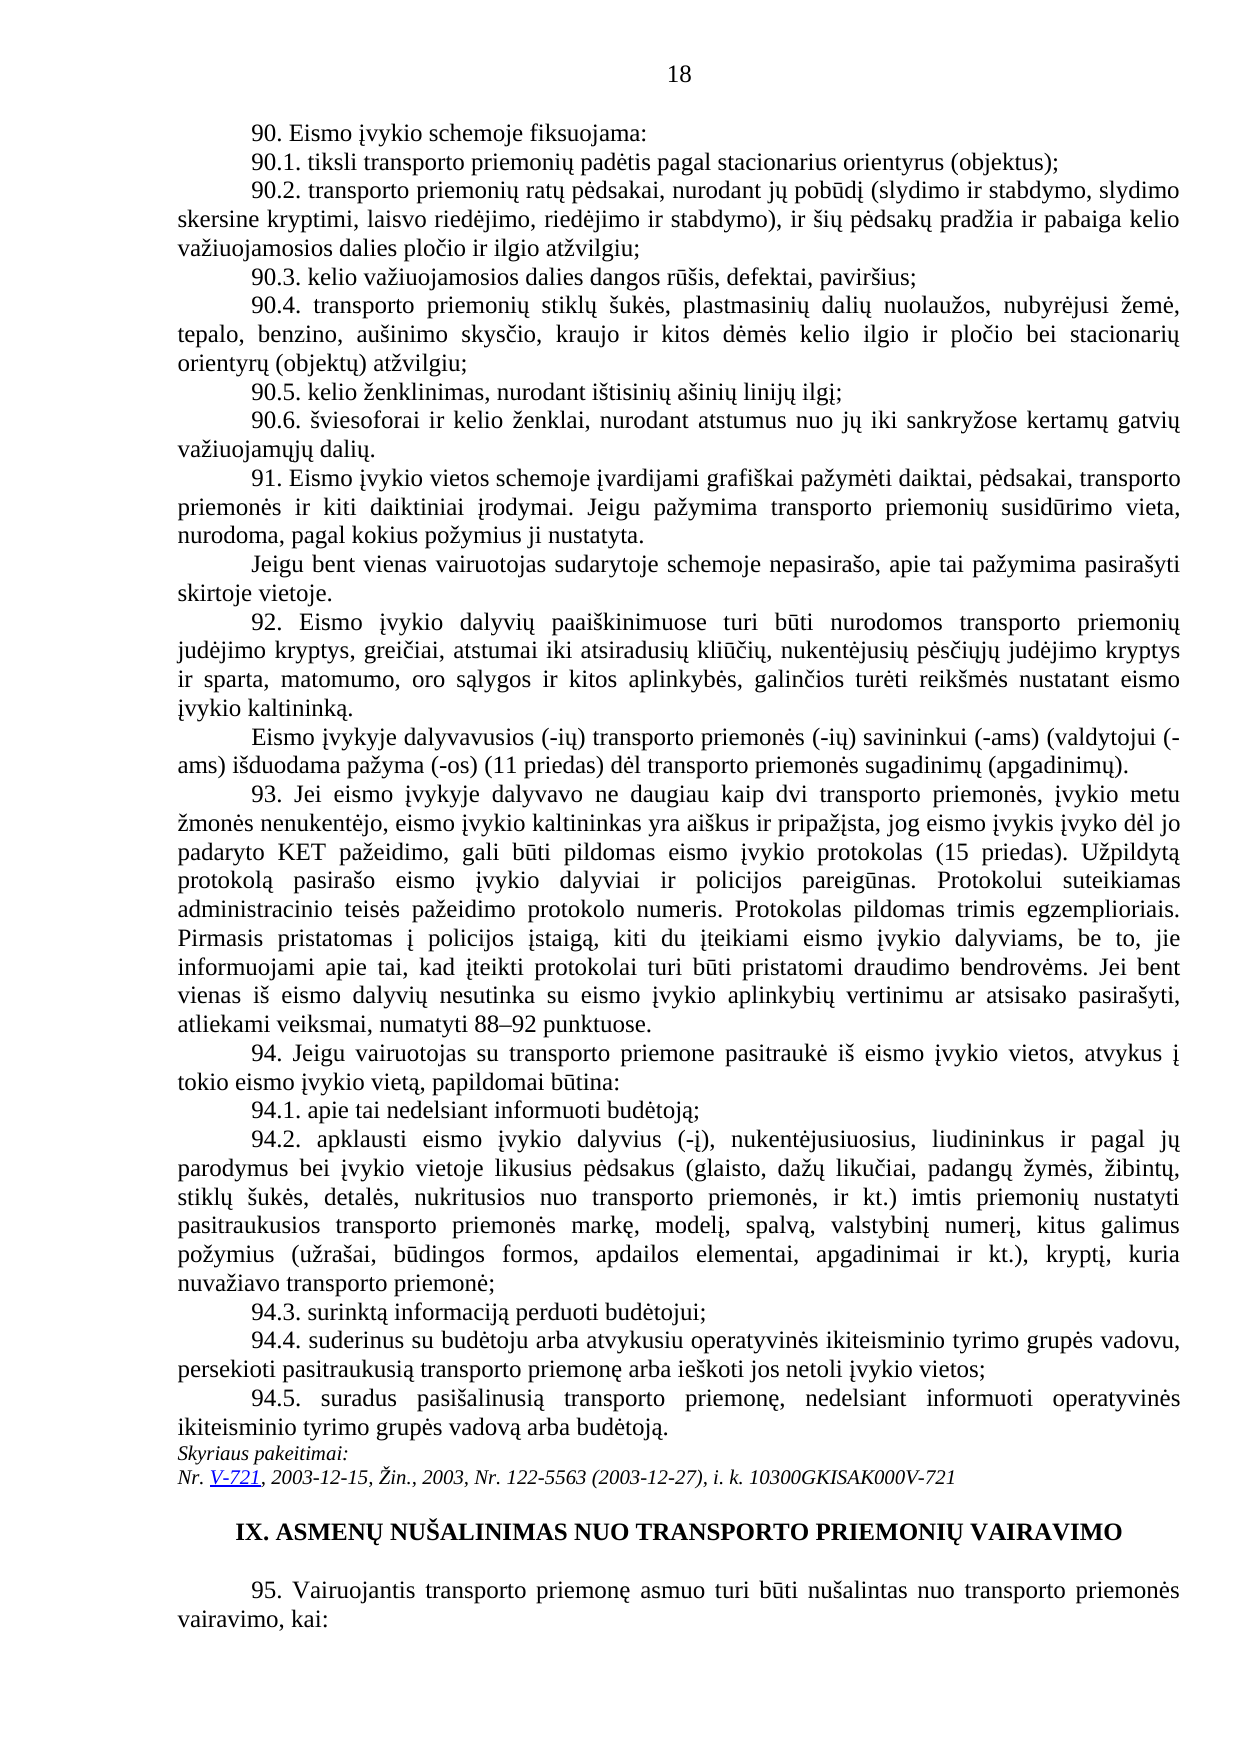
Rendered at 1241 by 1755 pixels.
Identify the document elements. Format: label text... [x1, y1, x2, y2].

text 94.1. apie tai nedelsiant informuoti budėtoją; [177, 1096, 1181, 1124]
text 93. Jei eismo įvykyje dalyvavo ne daugiau kaip dvi transporto priemonės, įvykio metu žmonės nenukentėjo, eismo įvykio kaltininkas yra aiškus ir pripažįsta, jog eismo įvykis įvyko dėl jo padaryto KET pažeidimo, gali būti pildomas eismo įvykio protokolas (15 priedas). Užpildytą protokolą pasirašo eismo įvykio dalyviai ir policijos pareigūnas. Protokolui suteikiamas administracinio teisės pažeidimo protokolo numeris. Protokolas pildomas trimis egzemplioriais. Pirmasis pristatomas į policijos įstaigą, kiti du įteikiami eismo įvykio dalyviams, be to, jie informuojami apie tai, kad įteikti protokolai turi būti pristatomi draudimo bendrovėms. Jei bent vienas iš eismo dalyvių nesutinka su eismo įvykio aplinkybių vertinimu ar atsisako pasirašyti, atliekami veiksmai, numatyti 88–92 punktuose. [177, 779, 1181, 1038]
text 90. Eismo įvykio schemoje fiksuojama: [177, 118, 1181, 147]
text 94.5. suradus pasišalinusią transporto priemonę, nedelsiant informuoti operatyvinės ikiteisminio tyrimo grupės vadovą arba budėtoją. [177, 1383, 1181, 1441]
text 94.4. suderinus su budėtoju arba atvykusiu operatyvinės ikiteisminio tyrimo grupės vadovu, persekioti pasitraukusią transporto priemonę arba ieškoti jos netoli įvykio vietos; [177, 1326, 1181, 1383]
text 94. Jeigu vairuotojas su transporto priemone pasitraukė iš eismo įvykio vietos, atvykus į tokio eismo įvykio vietą, papildomai būtina: [177, 1038, 1181, 1096]
text 90.5. kelio ženklinimas, nurodant ištisinių ašinių linijų ilgį; [177, 377, 1181, 406]
text 90.4. transporto priemonių stiklų šukės, plastmasinių dalių nuolaužos, nubyrėjusi žemė, tepalo, benzino, aušinimo skysčio, kraujo ir kitos dėmės kelio ilgio ir pločio bei stacionarių orientyrų (objektų) atžvilgiu; [177, 291, 1181, 377]
text 90.1. tiksli transporto priemonių padėtis pagal stacionarius orientyrus (objektus); [177, 147, 1181, 176]
text 95. Vairuojantis transporto priemonę asmuo turi būti nušalintas nuo transporto priemonės vairavimo, kai: [177, 1575, 1181, 1632]
text Eismo įvykyje dalyvavusios (-ių) transporto priemonės (-ių) savininkui (-ams) (valdytojui (-ams) išduodama pažyma (-os) (11 priedas) dėl transporto priemonės sugadinimų (apgadinimų). [177, 722, 1181, 779]
text 91. Eismo įvykio vietos schemoje įvardijami grafiškai pažymėti daiktai, pėdsakai, transporto priemonės ir kiti daiktiniai įrodymai. Jeigu pažymima transporto priemonių susidūrimo vieta, nurodoma, pagal kokius požymius ji nustatyta. [177, 463, 1181, 549]
text Nr. V-721, 2003-12-15, Žin., 2003, Nr. 122-5563 (2003-12-27), i. k. 10300GKISAK000V-721 [177, 1465, 1181, 1489]
text Jeigu bent vienas vairuotojas sudarytoje schemoje nepasirašo, apie tai pažymima pasirašyti skirtoje vietoje. [177, 549, 1181, 607]
text 94.2. apklausti eismo įvykio dalyvius (-į), nukentėjusiuosius, liudininkus ir pagal jų parodymus bei įvykio vietoje likusius pėdsakus (glaisto, dažų likučiai, padangų žymės, žibintų, stiklų šukės, detalės, nukritusios nuo transporto priemonės, ir kt.) imtis priemonių nustatyti pasitraukusios transporto priemonės markę, modelį, spalvą, valstybinį numerį, kitus galimus požymius (užrašai, būdingos formos, apdailos elementai, apgadinimai ir kt.), kryptį, kuria nuvažiavo transporto priemonė; [177, 1124, 1181, 1297]
text 90.6. šviesoforai ir kelio ženklai, nurodant atstumus nuo jų iki sankryžose kertamų gatvių važiuojamųjų dalių. [177, 406, 1181, 463]
text 90.3. kelio važiuojamosios dalies dangos rūšis, defektai, paviršius; [177, 262, 1181, 291]
text 90.2. transporto priemonių ratų pėdsakai, nurodant jų pobūdį (slydimo ir stabdymo, slydimo skersine kryptimi, laisvo riedėjimo, riedėjimo ir stabdymo), ir šių pėdsakų pradžia ir pabaiga kelio važiuojamosios dalies pločio ir ilgio atžvilgiu; [177, 176, 1181, 262]
text IX. ASMENŲ NUŠALINIMAS NUO TRANSPORTO PRIEMONIŲ VAIRAVIMO [177, 1517, 1181, 1546]
text Skyriaus pakeitimai: [177, 1441, 1181, 1465]
text 94.3. surinktą informaciją perduoti budėtojui; [177, 1297, 1181, 1326]
text 92. Eismo įvykio dalyvių paaiškinimuose turi būti nurodomos transporto priemonių judėjimo kryptys, greičiai, atstumai iki atsiradusių kliūčių, nukentėjusių pėsčiųjų judėjimo kryptys ir sparta, matomumo, oro sąlygos ir kitos aplinkybės, galinčios turėti reikšmės nustatant eismo įvykio kaltininką. [177, 607, 1181, 722]
